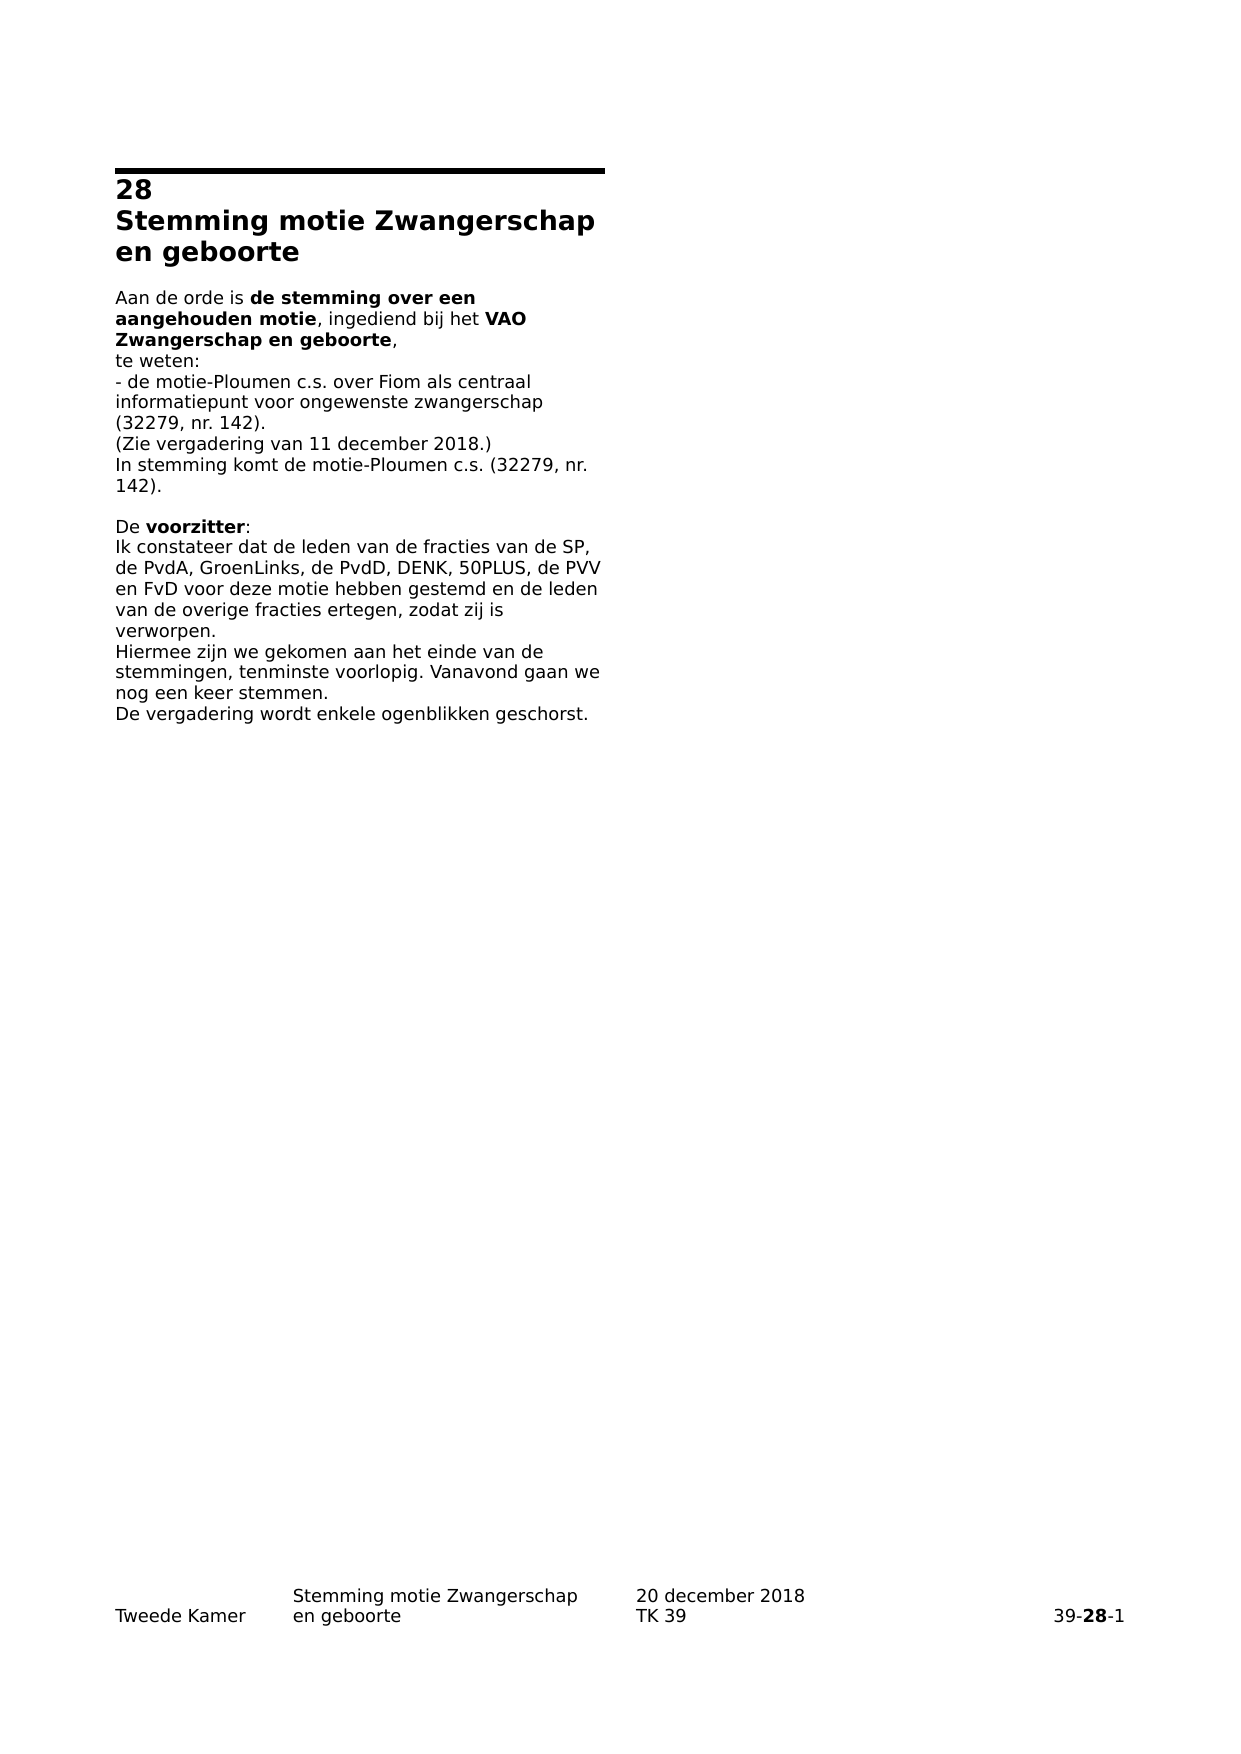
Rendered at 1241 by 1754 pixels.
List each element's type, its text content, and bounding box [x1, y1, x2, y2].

text De voorzitter: [115, 516, 605, 537]
text De vergadering wordt enkele ogenblikken geschorst. [115, 704, 605, 725]
title 28 Stemming motie Zwangerschap en geboorte [115, 174, 605, 268]
text Aan de orde is de stemming over een aangehouden motie, ingediend bij het VAO Zwangerschap en geboorte, [115, 288, 605, 351]
text - de motie-Ploumen c.s. over Fiom als centraal informatiepunt voor ongewenste zwangerschap (32279, nr. 142). [115, 371, 605, 434]
text (Zie vergadering van 11 december 2018.) [115, 434, 605, 455]
text Ik constateer dat de leden van de fracties van de SP, de PvdA, GroenLinks, de PvdD, DENK, 50PLUS, de PVV en FvD voor deze motie hebben gestemd en de leden van de overige fracties ertegen, zodat zij is verworpen. [115, 537, 605, 641]
text Hiermee zijn we gekomen aan het einde van de stemmingen, tenminste voorlopig. Vanavond gaan we nog een keer stemmen. [115, 641, 605, 704]
text te weten: [115, 351, 605, 371]
text In stemming komt de motie-Ploumen c.s. (32279, nr. 142). [115, 455, 605, 496]
